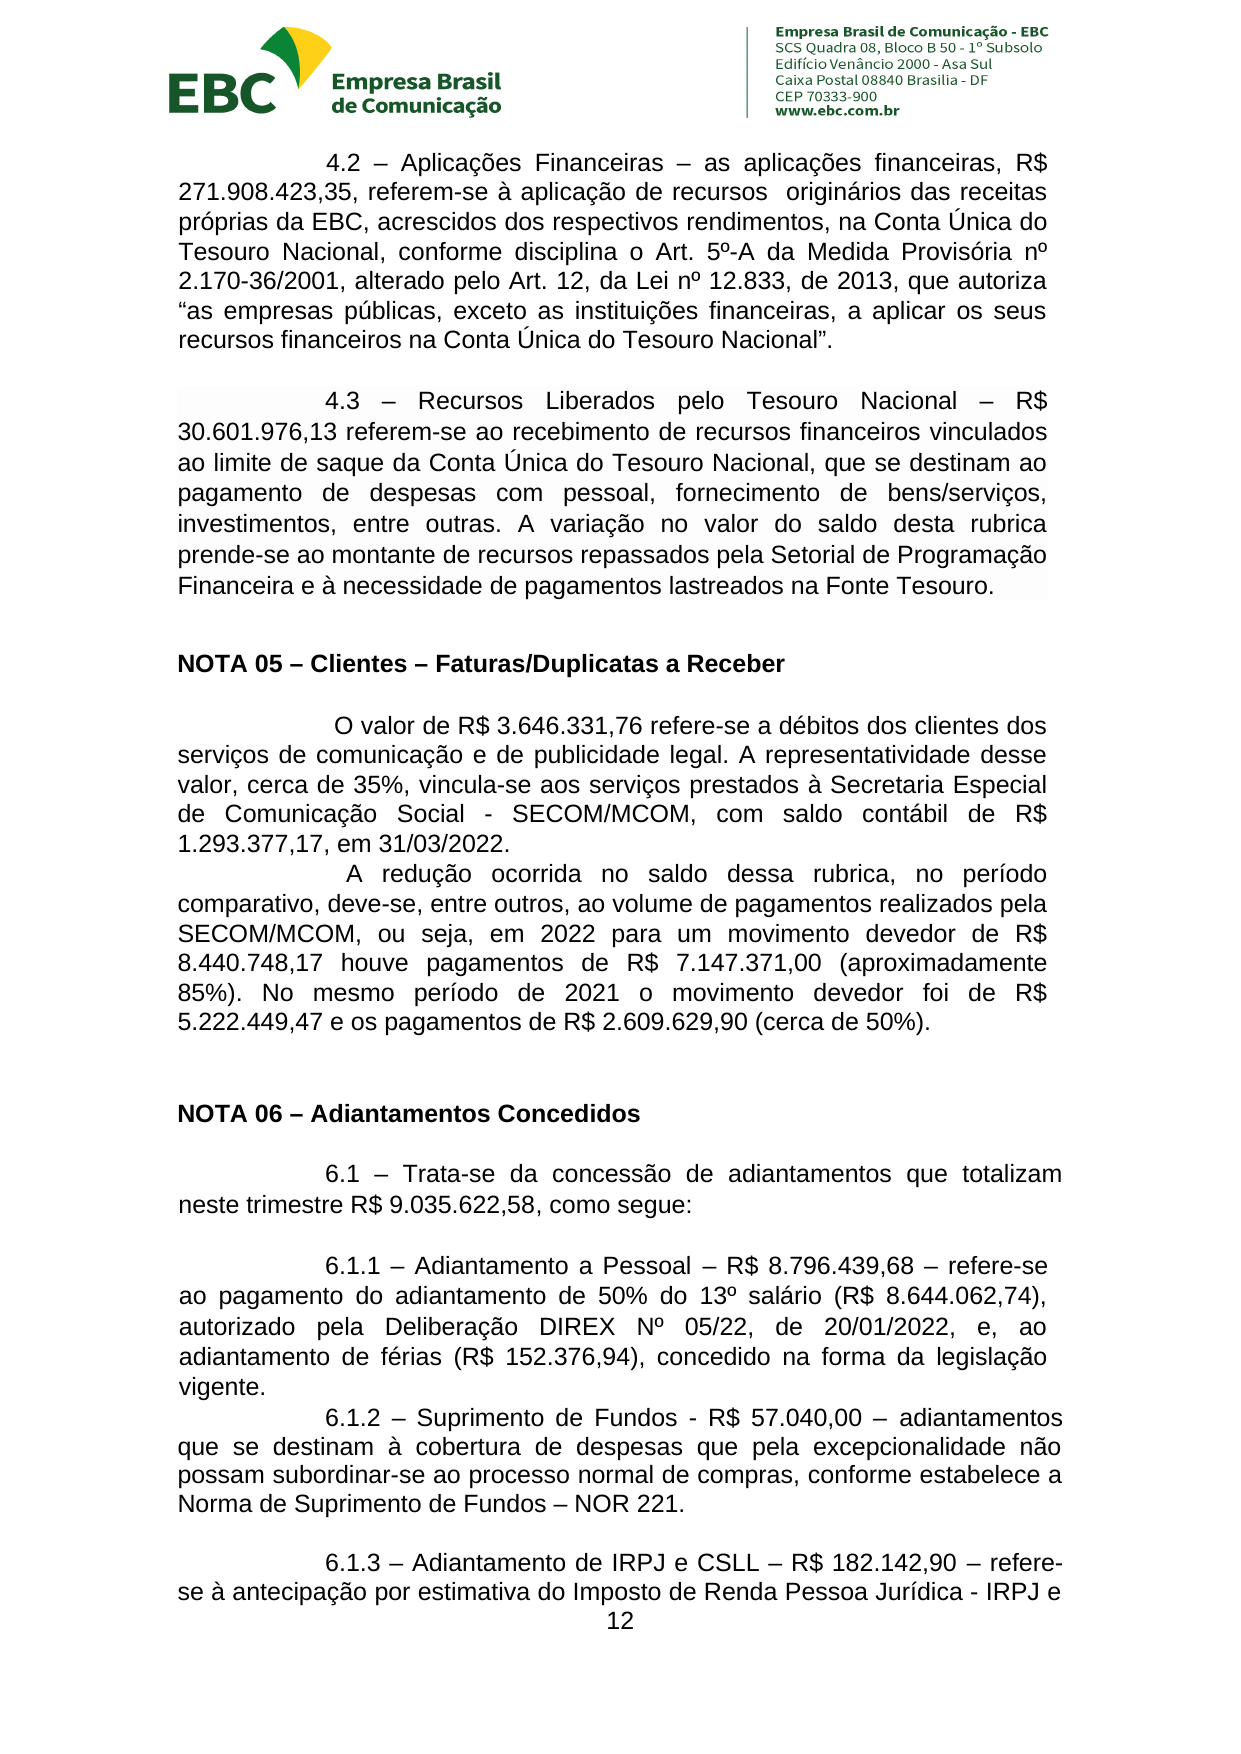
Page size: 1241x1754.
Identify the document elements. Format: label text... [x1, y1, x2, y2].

text A redução ocorrida no saldo dessa rubrica, no período comparativo, deve-se, entre outros, ao volume de pagamentos realizados pela SECOM/MCOM, ou seja, em 2022 para um movimento devedor de R$ 8.440.748,17 houve pagamentos de R$ 7.147.371,00 (aproximadamente 85%). No mesmo período de 2021 o movimento devedor foi de R$ 5.222.449,47 e os pagamentos de R$ 2.609.629,90 (cerca de 50%). [177, 859, 1048, 1036]
text 4.2 – Aplicações Financeiras – as aplicações financeiras, R$ 271.908.423,35, referem-se à aplicação de recursos originários das receitas próprias da EBC, acrescidos dos respectivos rendimentos, na Conta Única do Tesouro Nacional, conforme disciplina o Art. 5º-A da Medida Provisória nº 2.170-36/2001, alterado pelo Art. 12, da Lei nº 12.833, de 2013, que autoriza “as empresas públicas, exceto as instituições financeiras, a aplicar os seus recursos financeiros na Conta Única do Tesouro Nacional”. [178, 148, 1048, 354]
text 6.1 – Trata-se da concessão de adiantamentos que totalizam neste trimestre R$ 9.035.622,58, como segue: [178, 1159, 1063, 1219]
text NOTA 05 – Clientes – Faturas/Duplicatas a Receber [177, 649, 1063, 678]
text O valor de R$ 3.646.331,76 refere-se a débitos dos clientes dos serviços de comunicação e de publicidade legal. A representatividade desse valor, cerca de 35%, vincula-se aos serviços prestados à Secretaria Especial de Comunicação Social - SECOM/MCOM, com saldo contábil de R$ 1.293.377,17, em 31/03/2022. [177, 711, 1048, 858]
text 4.3 – Recursos Liberados pelo Tesouro Nacional – R$ 30.601.976,13 referem-se ao recebimento de recursos financeiros vinculados ao limite de saque da Conta Única do Tesouro Nacional, que se destinam ao pagamento de despesas com pessoal, fornecimento de bens/serviços, investimentos, entre outras. A variação no valor do saldo desta rubrica prende-se ao montante de recursos repassados pela Setorial de Programação Financeira e à necessidade de pagamentos lastreados na Fonte Tesouro. [177, 386, 1048, 599]
text 6.1.1 – Adiantamento a Pessoal – R$ 8.796.439,68 – refere-se ao pagamento do adiantamento de 50% do 13º salário (R$ 8.644.062,74), autorizado pela Deliberação DIREX Nº 05/22, de 20/01/2022, e, ao adiantamento de férias (R$ 152.376,94), concedido na forma da legislação vigente. [179, 1251, 1048, 1401]
text 6.1.3 – Adiantamento de IRPJ e CSLL – R$ 182.142,90 – refere-se à antecipação por estimativa do Imposto de Renda Pessoa Jurídica - IRPJ e [177, 1548, 1063, 1606]
text 6.1.2 – Suprimento de Fundos - R$ 57.040,00 – adiantamentos que se destinam à cobertura de despesas que pela excepcionalidade não possam subordinar-se ao processo normal de compras, conforme estabelece a Norma de Suprimento de Fundos – NOR 221. [177, 1403, 1063, 1518]
text NOTA 06 – Adiantamentos Concedidos [177, 1099, 1063, 1127]
